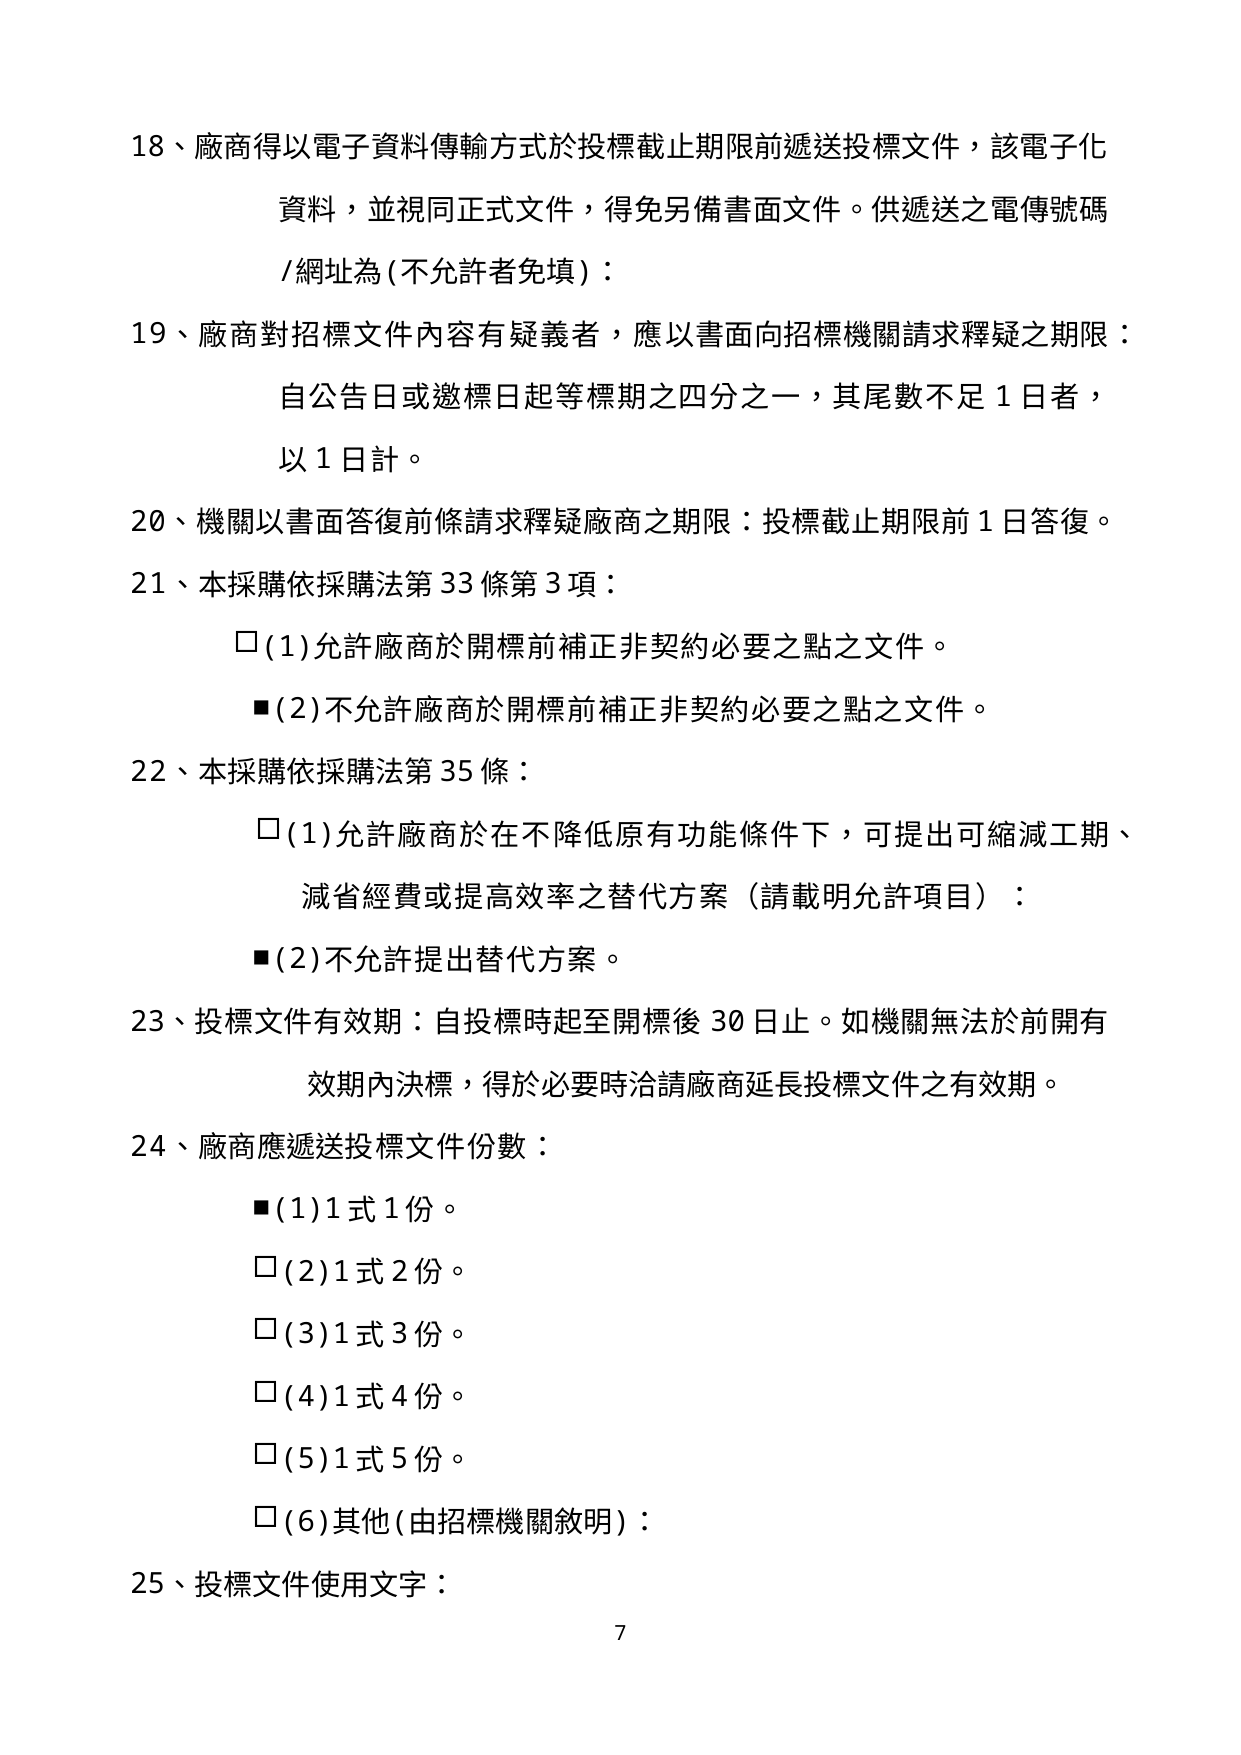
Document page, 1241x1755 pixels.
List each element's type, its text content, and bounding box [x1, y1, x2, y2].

text ■(1)1式1份。 [130, 1166, 1110, 1228]
text (2)1式2份。 [130, 1228, 1110, 1291]
list 機關以書面答復前條請求釋疑廠商之期限：投標截止期限前1日答復。 [130, 478, 1110, 541]
text ■(2)不允許廠商於開標前補正非契約必要之點之文件。 [130, 666, 1110, 728]
list 本採購依採購法第33條第3項： [130, 541, 1110, 603]
list 廠商對招標文件內容有疑義者，應以書面向招標機關請求釋疑之期限：自公告日或邀標日起等標期之四分之一，其尾數不足1日者，以1日計。 [130, 291, 1110, 478]
text (5)1式5份。 [130, 1416, 1110, 1478]
text ■(2)不允許提出替代方案。 [130, 916, 1110, 978]
text (3)1式3份。 [130, 1291, 1110, 1353]
list 廠商應遞送投標文件份數： [130, 1103, 1110, 1166]
text (1)允許廠商於在不降低原有功能條件下，可提出可縮減工期、減省經費或提高效率之替代方案（請載明允許項目）： [130, 791, 1110, 916]
list 投標文件有效期：自投標時起至開標後30日止。如機關無法於前開有效期內決標，得於必要時洽請廠商延長投標文件之有效期。 [130, 978, 1110, 1103]
list 本採購依採購法第35條： [130, 728, 1110, 791]
text (4)1式4份。 [130, 1353, 1110, 1416]
text (1)允許廠商於開標前補正非契約必要之點之文件。 [233, 603, 1110, 666]
text (6)其他(由招標機關敘明)： [130, 1478, 1110, 1541]
list 廠商得以電子資料傳輸方式於投標截止期限前遞送投標文件，該電子化資料，並視同正式文件，得免另備書面文件。供遞送之電傳號碼/網址為(不允許者免填)： [130, 103, 1110, 291]
list 投標文件使用文字： [130, 1541, 1110, 1603]
